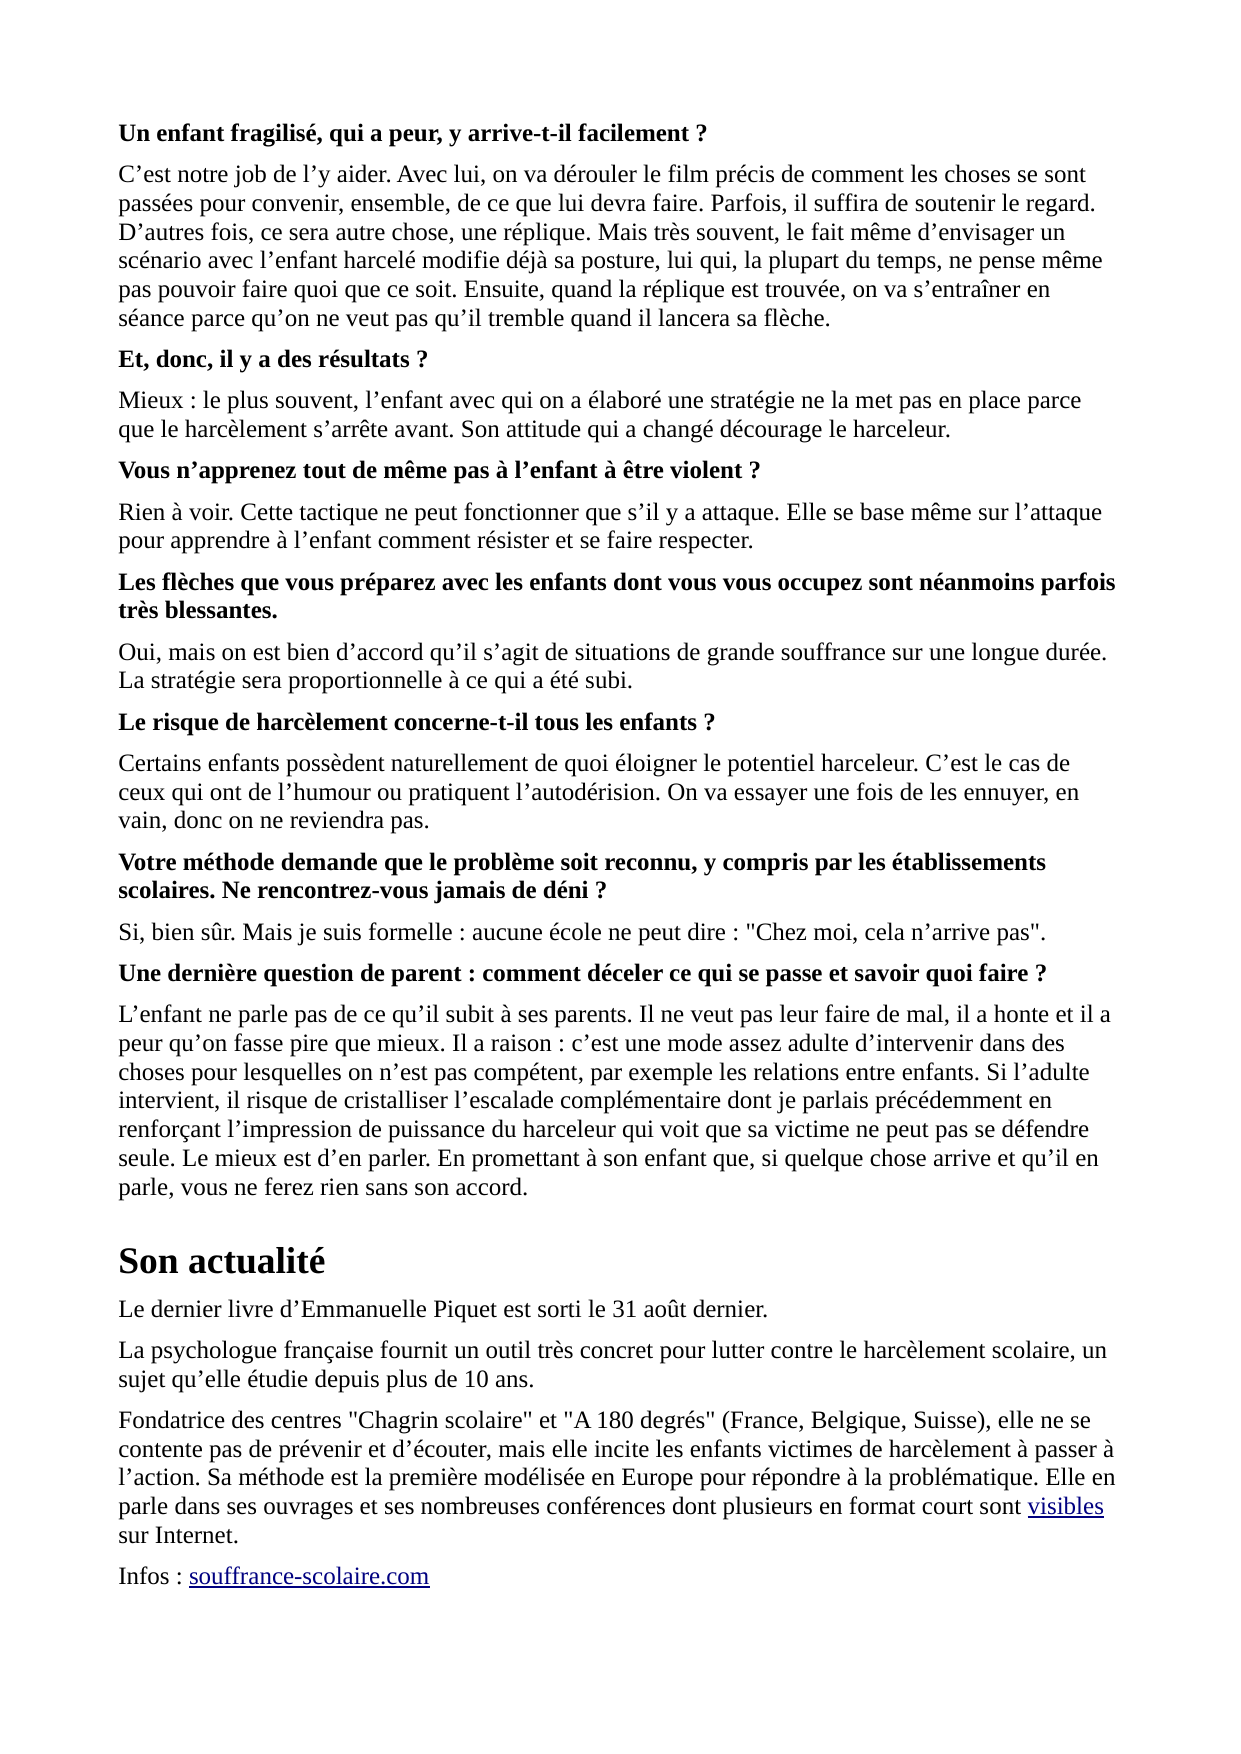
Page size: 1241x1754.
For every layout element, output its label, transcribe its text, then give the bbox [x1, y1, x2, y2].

text Et, donc, il y a des résultats ? [118, 344, 1122, 373]
text Rien à voir. Cette tactique ne peut fonctionner que s’il y a attaque. Elle se base même sur l’attaque pour apprendre à l’enfant comment résister et se faire respecter. [118, 497, 1122, 554]
subtitle Son actualité [118, 1238, 1122, 1281]
text La psychologue française fournit un outil très concret pour lutter contre le harcèlement scolaire, un sujet qu’elle étudie depuis plus de 10 ans. [118, 1335, 1122, 1392]
text Oui, mais on est bien d’accord qu’il s’agit de situations de grande souffrance sur une longue durée. La stratégie sera proportionnelle à ce qui a été subi. [118, 637, 1122, 694]
text Votre méthode demande que le problème soit reconnu, y compris par les établissements scolaires. Ne rencontrez-vous jamais de déni ? [118, 847, 1122, 904]
text Fondatrice des centres "Chagrin scolaire" et "A 180 degrés" (France, Belgique, Suisse), elle ne se contente pas de prévenir et d’écouter, mais elle incite les enfants victimes de harcèlement à passer à l’action. Sa méthode est la première modélisée en Europe pour répondre à la problématique. Elle en parle dans ses ouvrages et ses nombreuses conférences dont plusieurs en format court sont visibles sur Internet. [118, 1405, 1122, 1549]
text Mieux : le plus souvent, l’enfant avec qui on a élaboré une stratégie ne la met pas en place parce que le harcèlement s’arrête avant. Son attitude qui a changé décourage le harceleur. [118, 386, 1122, 443]
text L’enfant ne parle pas de ce qu’il subit à ses parents. Il ne veut pas leur faire de mal, il a honte et il a peur qu’on fasse pire que mieux. Il a raison : c’est une mode assez adulte d’intervenir dans des choses pour lesquelles on n’est pas compétent, par exemple les relations entre enfants. Si l’adulte intervient, il risque de cristalliser l’escalade complémentaire dont je parlais précédemment en renforçant l’impression de puissance du harceleur qui voit que sa victime ne peut pas se défendre seule. Le mieux est d’en parler. En promettant à son enfant que, si quelque chose arrive et qu’il en parle, vous ne ferez rien sans son accord. [118, 999, 1122, 1201]
text Un enfant fragilisé, qui a peur, y arrive-t-il facilement ? [118, 118, 1122, 147]
text C’est notre job de l’y aider. Avec lui, on va dérouler le film précis de comment les choses se sont passées pour convenir, ensemble, de ce que lui devra faire. Parfois, il suffira de soutenir le regard. D’autres fois, ce sera autre chose, une réplique. Mais très souvent, le fait même d’envisager un scénario avec l’enfant harcelé modifie déjà sa posture, lui qui, la plupart du temps, ne pense même pas pouvoir faire quoi que ce soit. Ensuite, quand la réplique est trouvée, on va s’entraîner en séance parce qu’on ne veut pas qu’il tremble quand il lancera sa flèche. [118, 159, 1122, 332]
text Une dernière question de parent : comment déceler ce qui se passe et savoir quoi faire ? [118, 958, 1122, 987]
text Vous n’apprenez tout de même pas à l’enfant à être violent ? [118, 456, 1122, 484]
text Infos : souffrance-scolaire.com [118, 1561, 1122, 1590]
text Les flèches que vous préparez avec les enfants dont vous vous occupez sont néanmoins parfois très blessantes. [118, 567, 1122, 624]
text Le dernier livre d’Emmanuelle Piquet est sorti le 31 août dernier. [118, 1294, 1122, 1322]
text Le risque de harcèlement concerne-t-il tous les enfants ? [118, 707, 1122, 736]
text Certains enfants possèdent naturellement de quoi éloigner le potentiel harceleur. C’est le cas de ceux qui ont de l’humour ou pratiquent l’autodérision. On va essayer une fois de les ennuyer, en vain, donc on ne reviendra pas. [118, 748, 1122, 834]
text Si, bien sûr. Mais je suis formelle : aucune école ne peut dire : "Chez moi, cela n’arrive pas". [118, 917, 1122, 946]
